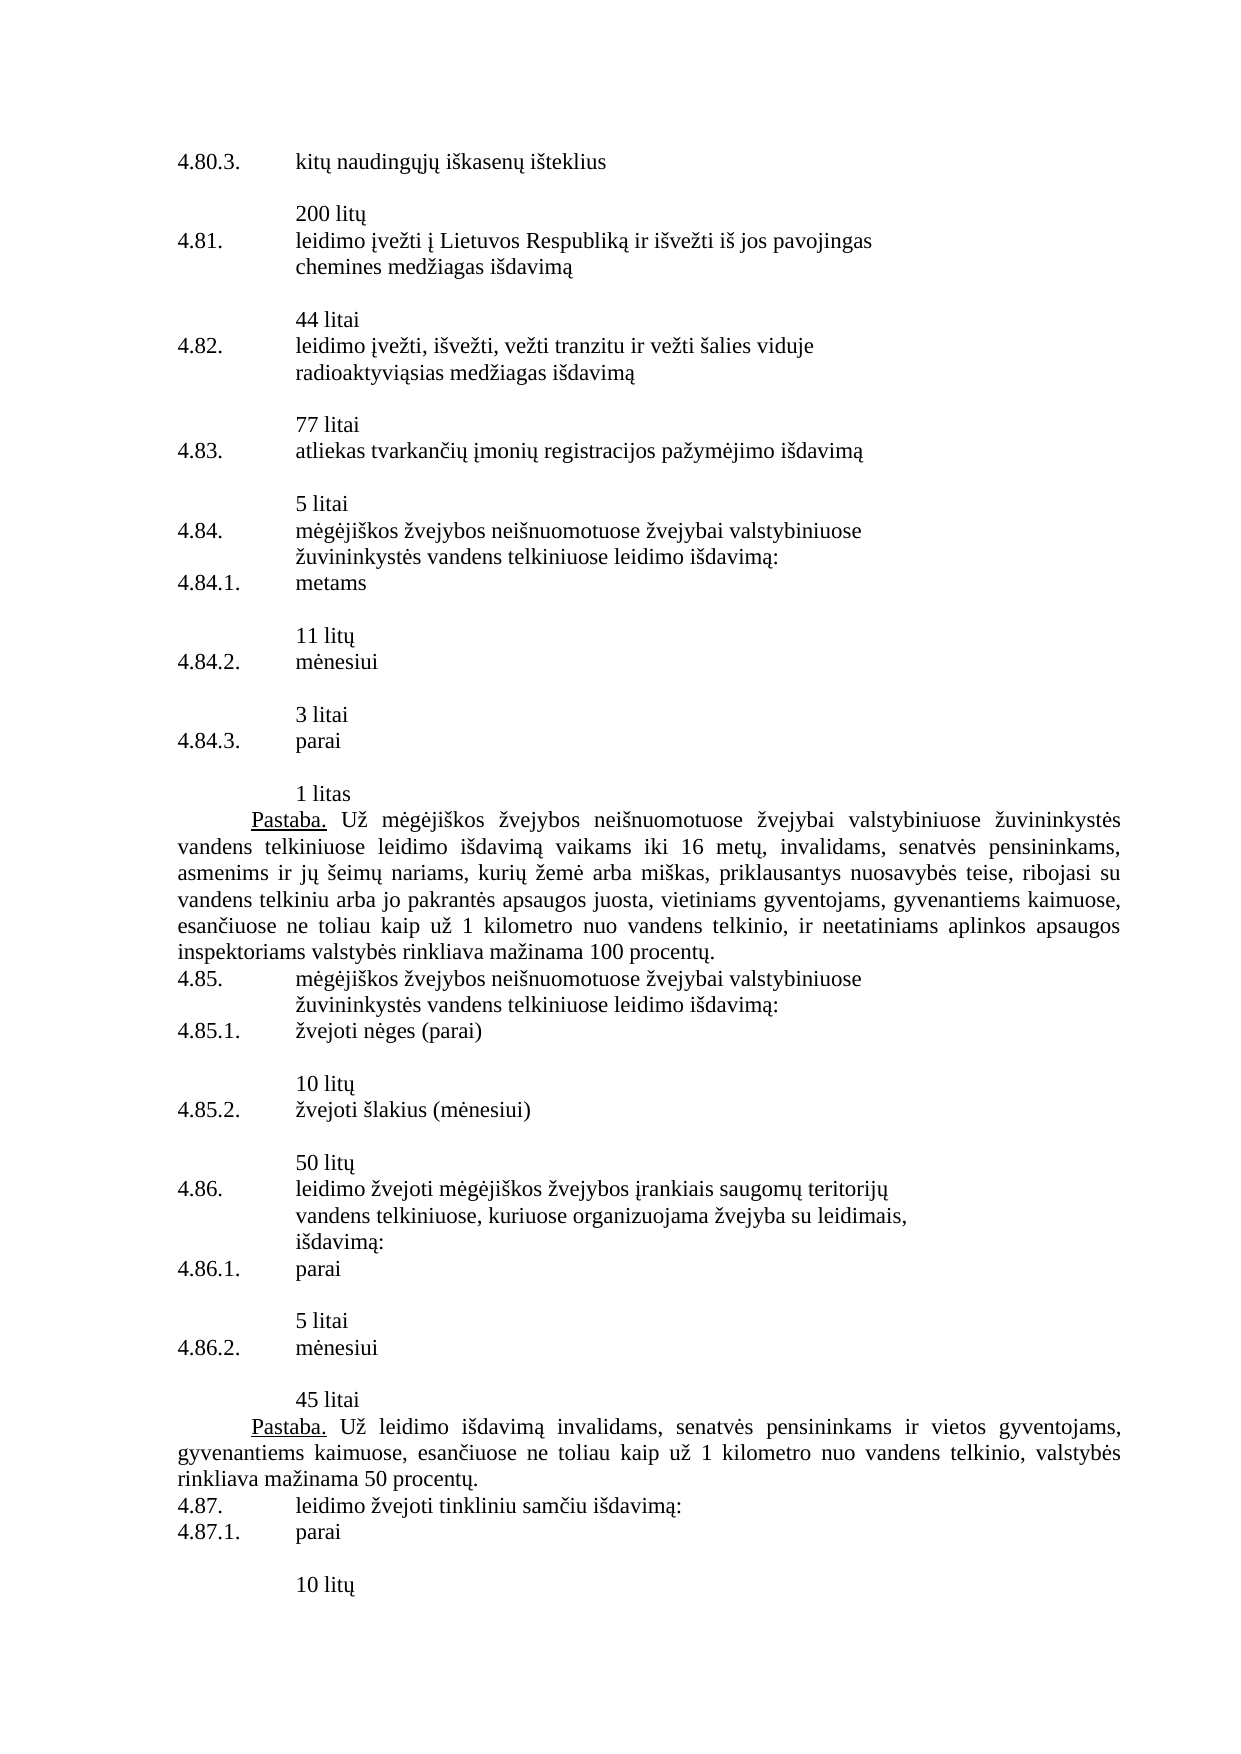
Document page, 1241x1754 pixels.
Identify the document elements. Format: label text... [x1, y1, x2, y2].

text 4.87.1. parai 10 litų [177, 1518, 945, 1597]
text 4.81. leidimo įvežti į Lietuvos Respubliką ir išvežti iš jos pavojingas chemines medžiagas išdavimą 44 litai [177, 227, 945, 332]
text 4.86.2. mėnesiui 45 litai [177, 1334, 945, 1413]
text 4.86.1. parai 5 litai [177, 1254, 945, 1334]
text 4.86. leidimo žvejoti mėgėjiškos žvejybos įrankiais saugomų teritorijų vandens telkiniuose, kuriuose organizuojama žvejyba su leidimais, išdavimą: [177, 1176, 945, 1254]
text 4.83. atliekas tvarkančių įmonių registracijos pažymėjimo išdavimą 5 litai [177, 438, 945, 517]
text 4.87. leidimo žvejoti tinkliniu samčiu išdavimą: [177, 1492, 945, 1518]
text Pastaba. Už mėgėjiškos žvejybos neišnuomotuose žvejybai valstybiniuose žuvininkystės vandens telkiniuose leidimo išdavimą vaikams iki 16 metų, invalidams, senatvės pensininkams, asmenims ir jų šeimų nariams, kurių žemė arba miškas, priklausantys nuosavybės teise, ribojasi su vandens telkiniu arba jo pakrantės apsaugos juosta, vietiniams gyventojams, gyvenantiems kaimuose, esančiuose ne toliau kaip už 1 kilometro nuo vandens telkinio, ir neetatiniams aplinkos apsaugos inspektoriams valstybės rinkliava mažinama 100 procentų. [177, 807, 1122, 965]
text 4.85.2. žvejoti šlakius (mėnesiui) 50 litų [177, 1096, 945, 1176]
text 4.84. mėgėjiškos žvejybos neišnuomotuose žvejybai valstybiniuose žuvininkystės vandens telkiniuose leidimo išdavimą: [177, 517, 945, 569]
text 4.84.1. metams 11 litų [177, 569, 945, 648]
text 4.84.2. mėnesiui 3 litai [177, 648, 945, 727]
text 4.84.3. parai 1 litas [177, 727, 945, 807]
text 4.80.3. kitų naudingųjų iškasenų išteklius 200 litų [177, 148, 945, 227]
text 4.82. leidimo įvežti, išvežti, vežti tranzitu ir vežti šalies viduje radioaktyviąsias medžiagas išdavimą 77 litai [177, 332, 945, 438]
text 4.85.1. žvejoti nėges (parai) 10 litų [177, 1017, 945, 1096]
text 4.85. mėgėjiškos žvejybos neišnuomotuose žvejybai valstybiniuose žuvininkystės vandens telkiniuose leidimo išdavimą: [177, 965, 945, 1017]
text Pastaba. Už leidimo išdavimą invalidams, senatvės pensininkams ir vietos gyventojams, gyvenantiems kaimuose, esančiuose ne toliau kaip už 1 kilometro nuo vandens telkinio, valstybės rinkliava mažinama 50 procentų. [177, 1413, 1122, 1492]
